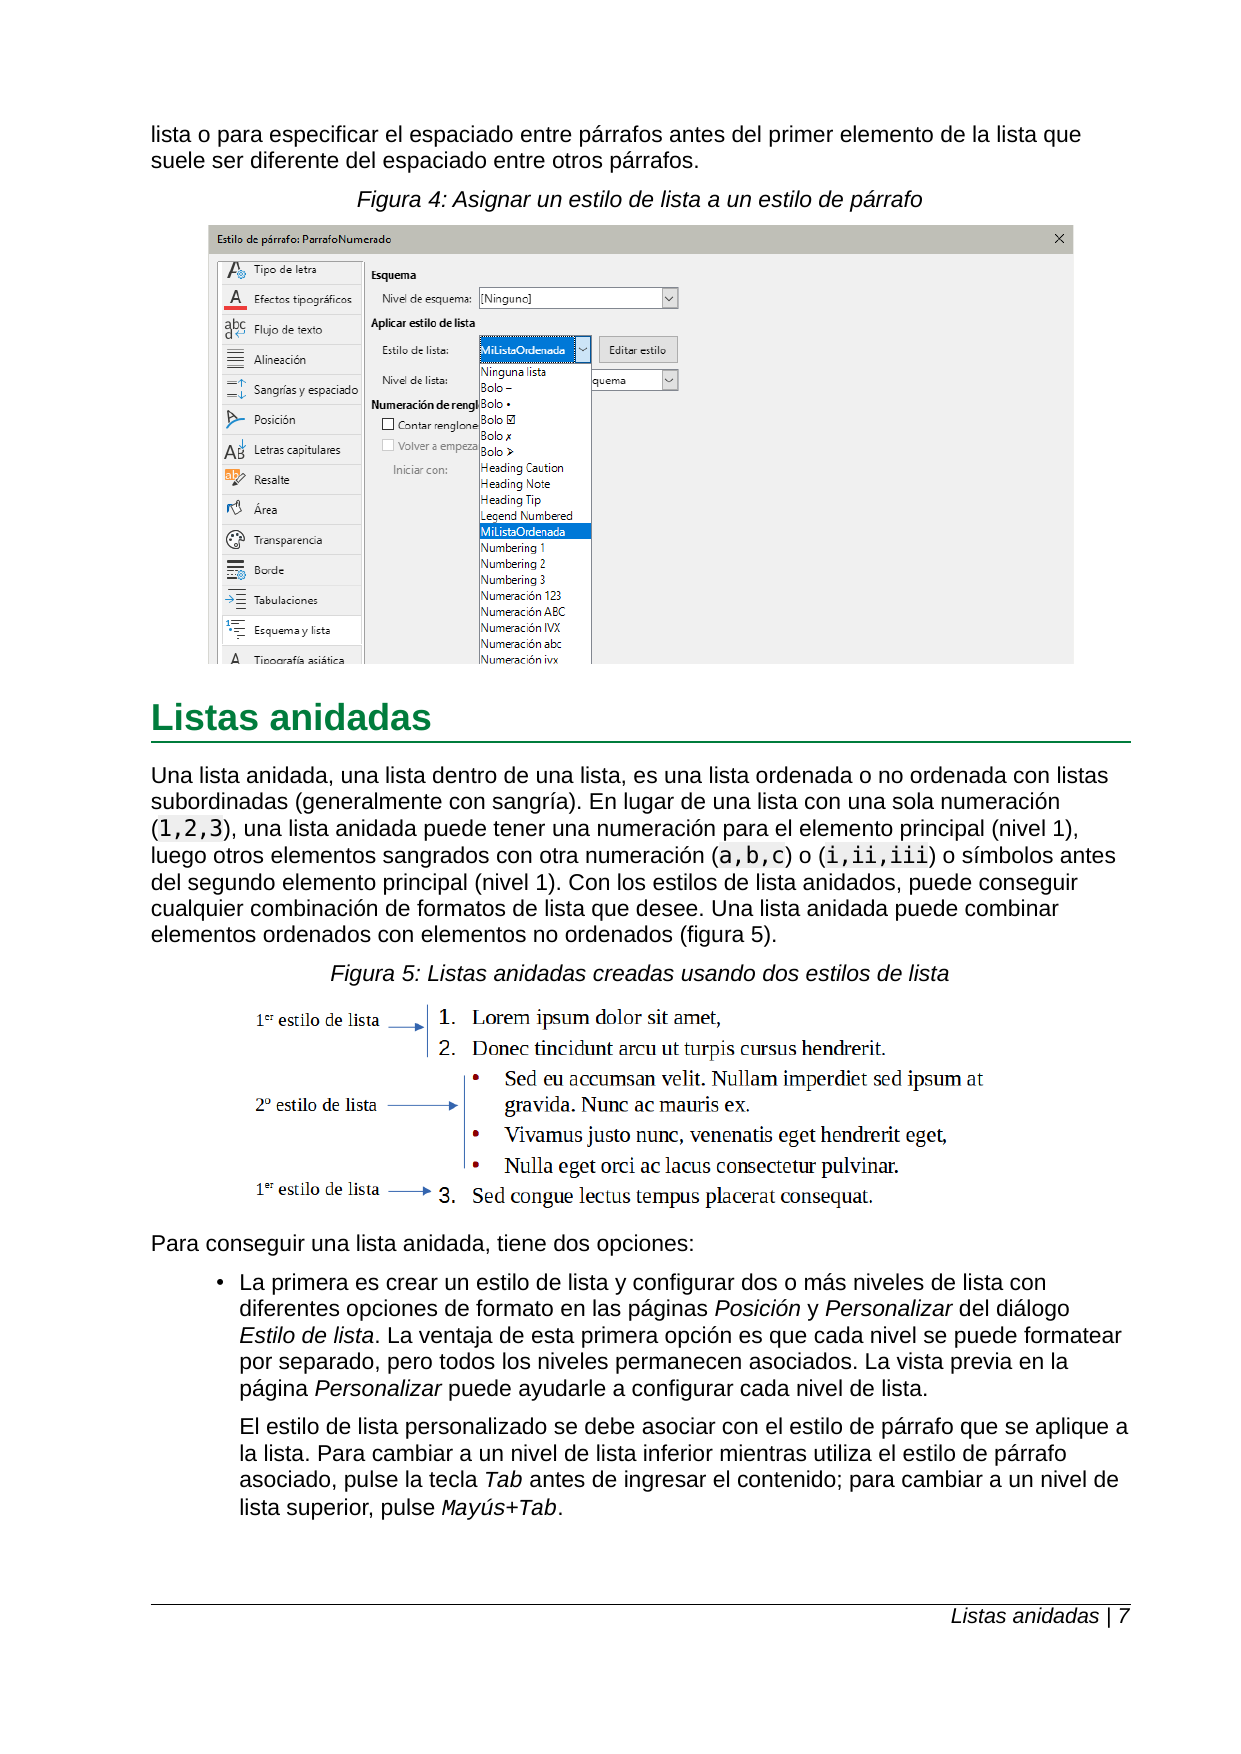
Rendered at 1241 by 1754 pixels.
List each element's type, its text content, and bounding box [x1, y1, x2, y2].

text Figura 5: Listas anidadas creadas usando dos estilos de lista [241, 960, 1041, 986]
subtitle Listas anidadas [151, 695, 1131, 741]
text Una lista anidada, una lista dentro de una lista, es una lista ordenada o no ordenada con listas subordinadas (generalmente con sangría). En lugar de una lista con una sola numeración (1,2,3), una lista anidada puede tener una numeración para el elemento principal (nivel 1), luego otros elementos sangrados con otra numeración (a,b,c) o (i,ii,iii) o símbolos antes del segundo elemento principal (nivel 1). Con los estilos de lista anidados, puede conseguir cualquier combinación de formatos de lista que desee. Una lista anidada puede combinar elementos ordenados con elementos no ordenados (figura 5). [151, 762, 1131, 947]
text Figura 4: Asignar un estilo de lista a un estilo de párrafo [208, 186, 1073, 213]
picture [241, 998, 1041, 1218]
picture [208, 225, 1074, 664]
text lista o para especificar el espaciado entre párrafos antes del primer elemento de la lista que suele ser diferente del espaciado entre otros párrafos. [151, 121, 1131, 174]
list La primera es crear un estilo de lista y configurar dos o más niveles de lista con diferentes opciones de formato en las páginas Posición y Personalizar del diálogo Estilo de lista. La ventaja de esta primera opción es que cada nivel se puede formatear por separado, pero todos los niveles permanecen asociados. La vista previa en la página Personalizar puede ayudarle a configurar cada nivel de lista. [224, 1269, 1131, 1401]
list El estilo de lista personalizado se debe asociar con el estilo de párrafo que se aplique a la lista. Para cambiar a un nivel de lista inferior mientras utiliza el estilo de párrafo asociado, pulse la tecla Tab antes de ingresar el contenido; para cambiar a un nivel de lista superior, pulse Mayús+Tab. [239, 1413, 1131, 1523]
list Para conseguir una lista anidada, tiene dos opciones: [151, 1230, 1131, 1257]
